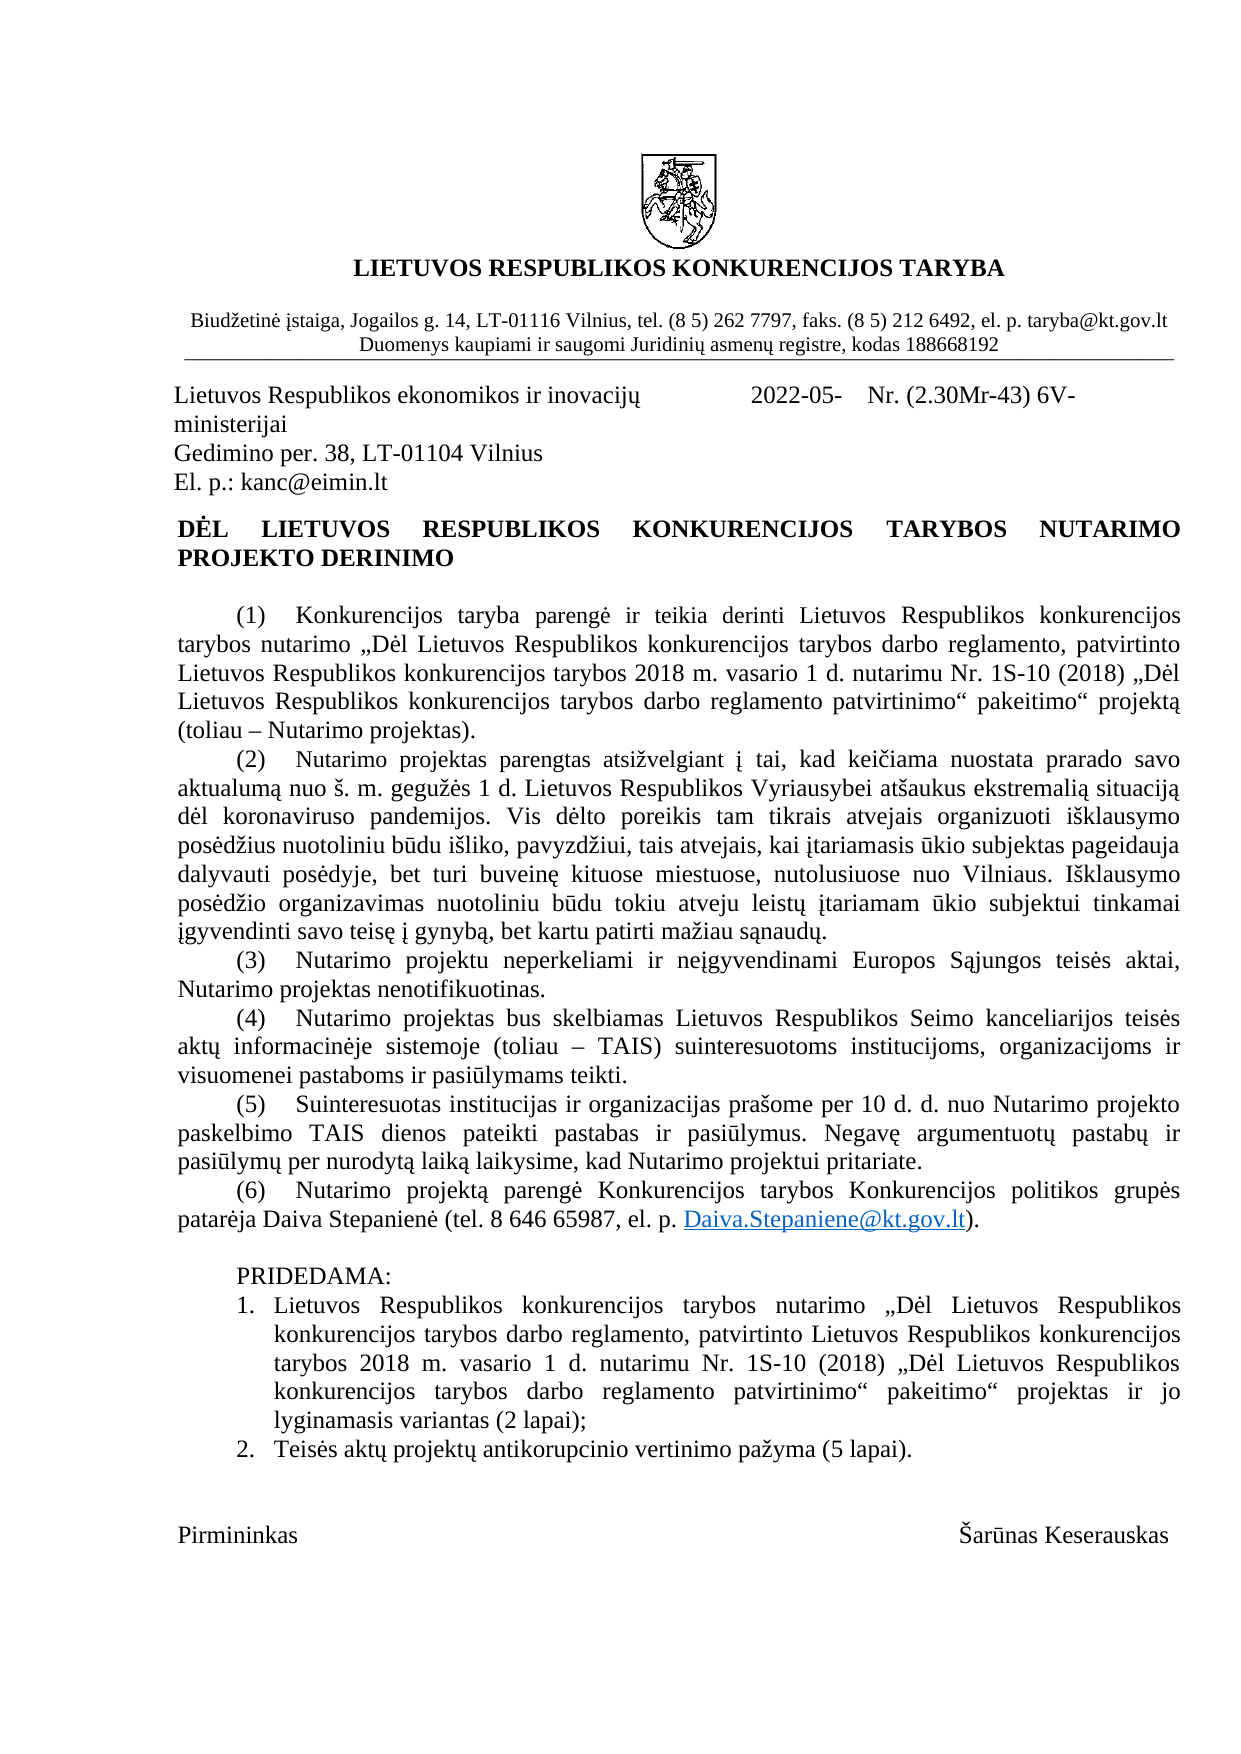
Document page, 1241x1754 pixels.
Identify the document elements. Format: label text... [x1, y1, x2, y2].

text (2) Nutarimo projektas parengtas atsižvelgiant į tai, kad keičiama nuostata prarado savo aktualumą nuo š. m. gegužės 1 d. Lietuvos Respublikos Vyriausybei atšaukus ekstremalią situaciją dėl koronaviruso pandemijos. Vis dėlto poreikis tam tikrais atvejais organizuoti išklausymo posėdžius nuotoliniu būdu išliko, pavyzdžiui, tais atvejais, kai įtariamasis ūkio subjektas pageidauja dalyvauti posėdyje, bet turi buveinę kituose miestuose, nutolusiuose nuo Vilniaus. Išklausymo posėdžio organizavimas nuotoliniu būdu tokiu atveju leistų įtariamam ūkio subjektui tinkamai įgyvendinti savo teisę į gynybą, bet kartu patirti mažiau sąnaudų. [177, 744, 1181, 945]
text (1) Konkurencijos taryba parengė ir teikia derinti Lietuvos Respublikos konkurencijos tarybos nutarimo „Dėl Lietuvos Respublikos konkurencijos tarybos darbo reglamento, patvirtinto Lietuvos Respublikos konkurencijos tarybos 2018 m. vasario 1 d. nutarimu Nr. 1S-10 (2018) „Dėl Lietuvos Respublikos konkurencijos tarybos darbo reglamento patvirtinimo“ pakeitimo“ projektą (toliau – Nutarimo projektas). [177, 600, 1181, 744]
text (3) Nutarimo projektu neperkeliami ir neįgyvendinami Europos Sąjungos teisės aktai, Nutarimo projektas nenotifikuotinas. [177, 945, 1181, 1003]
text Biudžetinė įstaiga, Jogailos g. 14, LT-01116 Vilnius, tel. (8 5) 262 7797, faks. (8 5) 212 6492, el. p. taryba@kt.gov.lt [177, 308, 1181, 332]
text (5) Suinteresuotas institucijas ir organizacijas prašome per 10 d. d. nuo Nutarimo projekto paskelbimo TAIS dienos pateikti pastabas ir pasiūlymus. Negavę argumentuotų pastabų ir pasiūlymų per nurodytą laiką laikysime, kad Nutarimo projektui pritariate. [177, 1089, 1181, 1175]
text 1. Lietuvos Respublikos konkurencijos tarybos nutarimo „Dėl Lietuvos Respublikos konkurencijos tarybos darbo reglamento, patvirtinto Lietuvos Respublikos konkurencijos tarybos 2018 m. vasario 1 d. nutarimu Nr. 1S-10 (2018) „Dėl Lietuvos Respublikos konkurencijos tarybos darbo reglamento patvirtinimo“ pakeitimo“ projektas ir jo lyginamasis variantas (2 lapai); [236, 1290, 1181, 1434]
text Pirmininkas Šarūnas Keserauskas [177, 1520, 1181, 1549]
table_header Lietuvos Respublikos ekonomikos ir inovacijų ministerijai Gedimino per. 38, LT-01104 Vilnius El. p.: kanc@eimin.lt [163, 380, 739, 514]
text Dėl LIETUVOS RESPUBLIKOS KONKURENCIJOS TARYBOS NUTARIMO PROJEKTO DERINIMO [177, 514, 1181, 571]
text Lietuvos Respublikos konkurencijos taryba [177, 253, 1181, 282]
text (6) Nutarimo projektą parengė Konkurencijos tarybos Konkurencijos politikos grupės patarėja Daiva Stepanienė (tel. 8 646 65987, el. p. Daiva.Stepaniene@kt.gov.lt). [177, 1175, 1181, 1233]
text (4) Nutarimo projektas bus skelbiamas Lietuvos Respublikos Seimo kanceliarijos teisės aktų informacinėje sistemoje (toliau – TAIS) suinteresuotoms institucijoms, organizacijoms ir visuomenei pastaboms ir pasiūlymams teikti. [177, 1003, 1181, 1089]
text Duomenys kaupiami ir saugomi Juridinių asmenų registre, kodas 188668192 [177, 332, 1181, 356]
text 2. Teisės aktų projektų antikorupcinio vertinimo pažyma (5 lapai). [236, 1434, 1181, 1463]
table_header 2022-05- Nr. (2.30Mr-43) 6V- [739, 380, 1166, 514]
text ¯¯¯¯¯¯¯¯¯¯¯¯¯¯¯¯¯¯¯¯¯¯¯¯¯¯¯¯¯¯¯¯¯¯¯¯¯¯¯¯¯¯¯¯¯¯¯¯¯¯¯¯¯¯¯¯¯¯¯¯¯¯¯¯¯¯¯¯¯¯¯¯¯¯¯¯¯¯¯¯¯¯¯¯¯¯¯¯¯¯¯¯¯¯¯ [177, 356, 1181, 380]
text PRIDEDAMA: [236, 1261, 1181, 1290]
